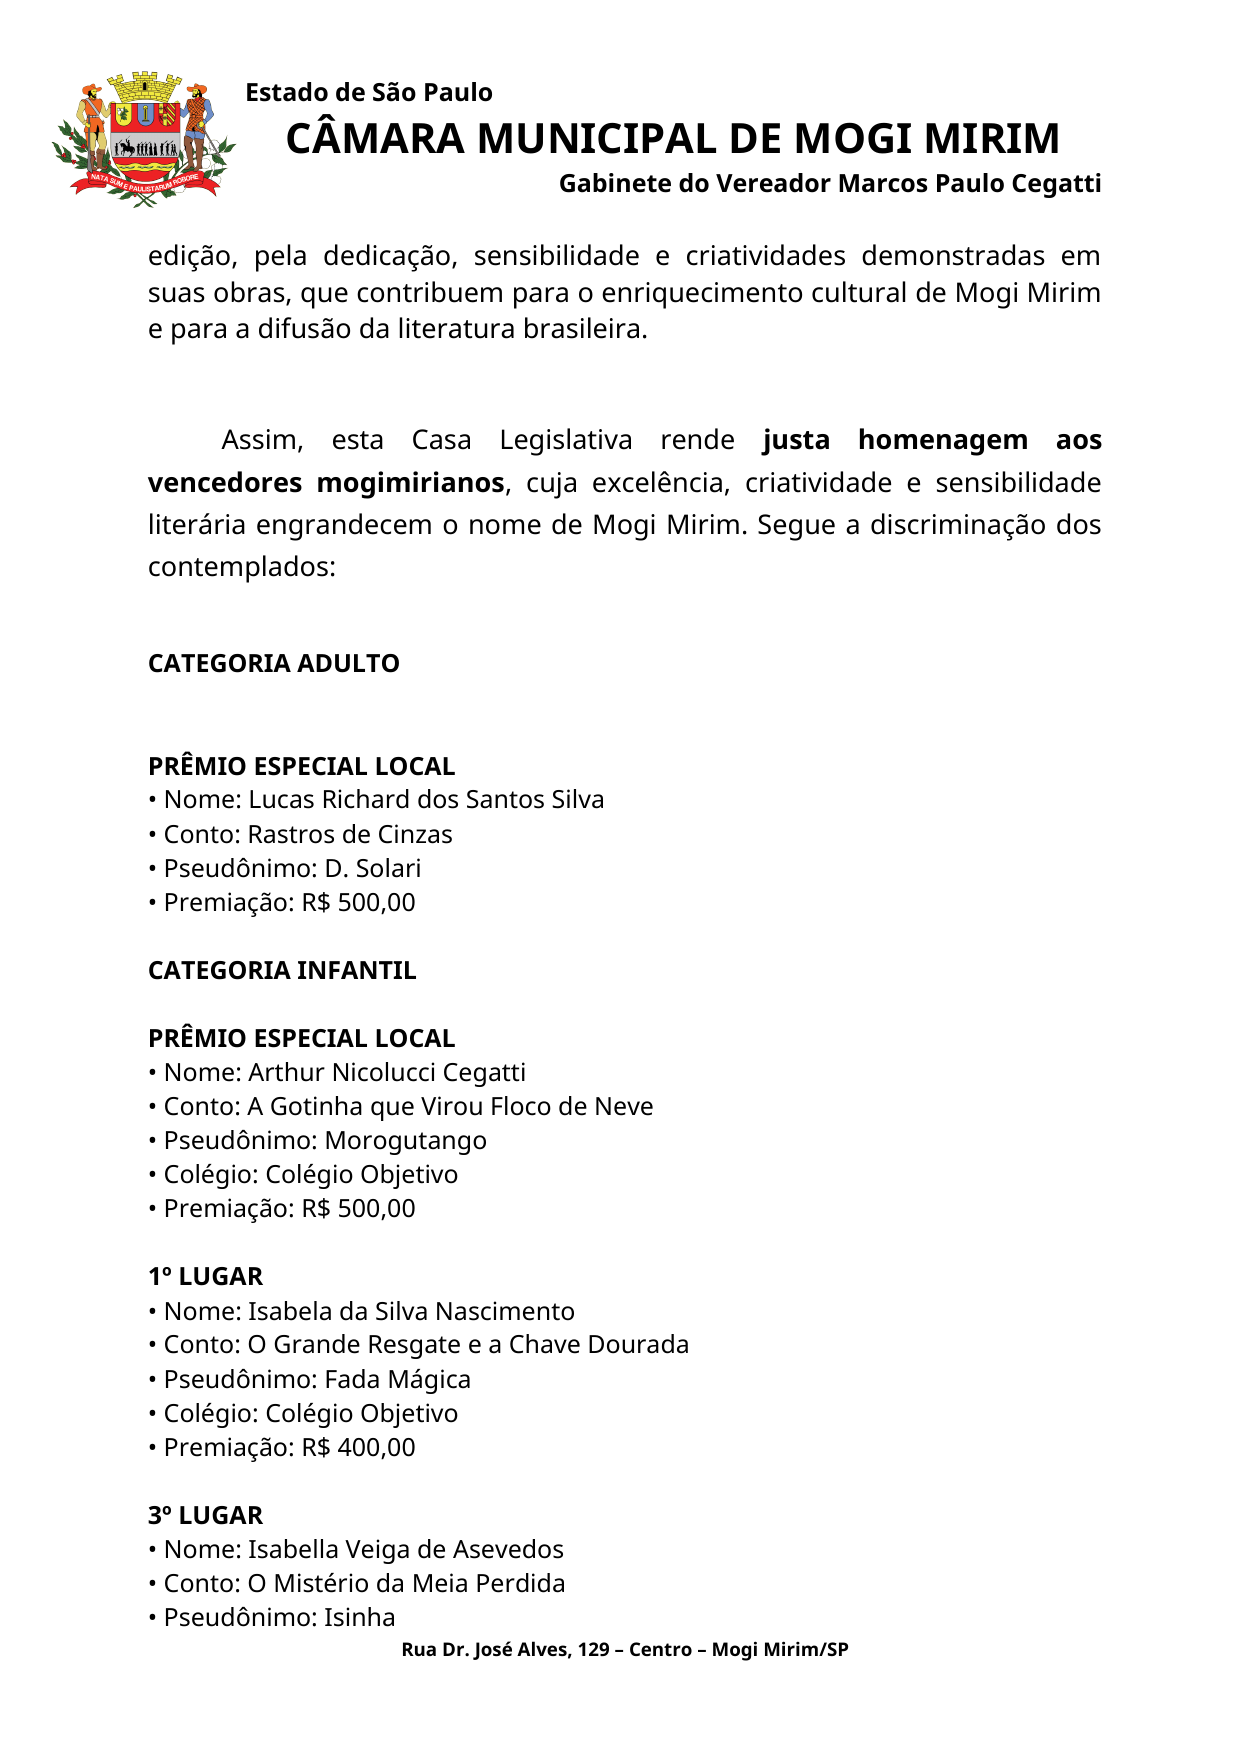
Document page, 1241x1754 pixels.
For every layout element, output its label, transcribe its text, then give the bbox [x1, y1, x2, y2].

picture [251, 86, 258, 98]
text edição, pela dedicação, sensibilidade e criatividades demonstradas em suas obras, que contribuem para o enriquecimento cultural de Mogi Mirim e para a difusão da literatura brasileira. [148, 236, 1103, 347]
text CATEGORIA ADULTO [148, 646, 1103, 714]
text Assim, esta Casa Legislativa rende justa homenagem aos vencedores mogimirianos, cuja excelência, criatividade e sensibilidade literária engrandecem o nome de Mogi Mirim. Segue a discriminação dos contemplados: [148, 421, 1103, 585]
text PRÊMIO ESPECIAL LOCAL • Nome: Lucas Richard dos Santos Silva • Conto: Rastros de Cinzas • Pseudônimo: D. Solari • Premiação: R$ 500,00 CATEGORIA INFANTIL PRÊMIO ESPECIAL LOCAL • Nome: Arthur Nicolucci Cegatti • Conto: A Gotinha que Virou Floco de Neve • Pseudônimo: Morogutango • Colégio: Colégio Objetivo • Premiação: R$ 500,00 1º LUGAR • Nome: Isabela da Silva Nascimento • Conto: O Grande Resgate e a Chave Dourada • Pseudônimo: Fada Mágica • Colégio: Colégio Objetivo • Premiação: R$ 400,00 3º LUGAR • Nome: Isabella Veiga de Asevedos • Conto: O Mistério da Meia Perdida • Pseudônimo: Isinha [148, 714, 1103, 1634]
picture [28, 59, 258, 220]
